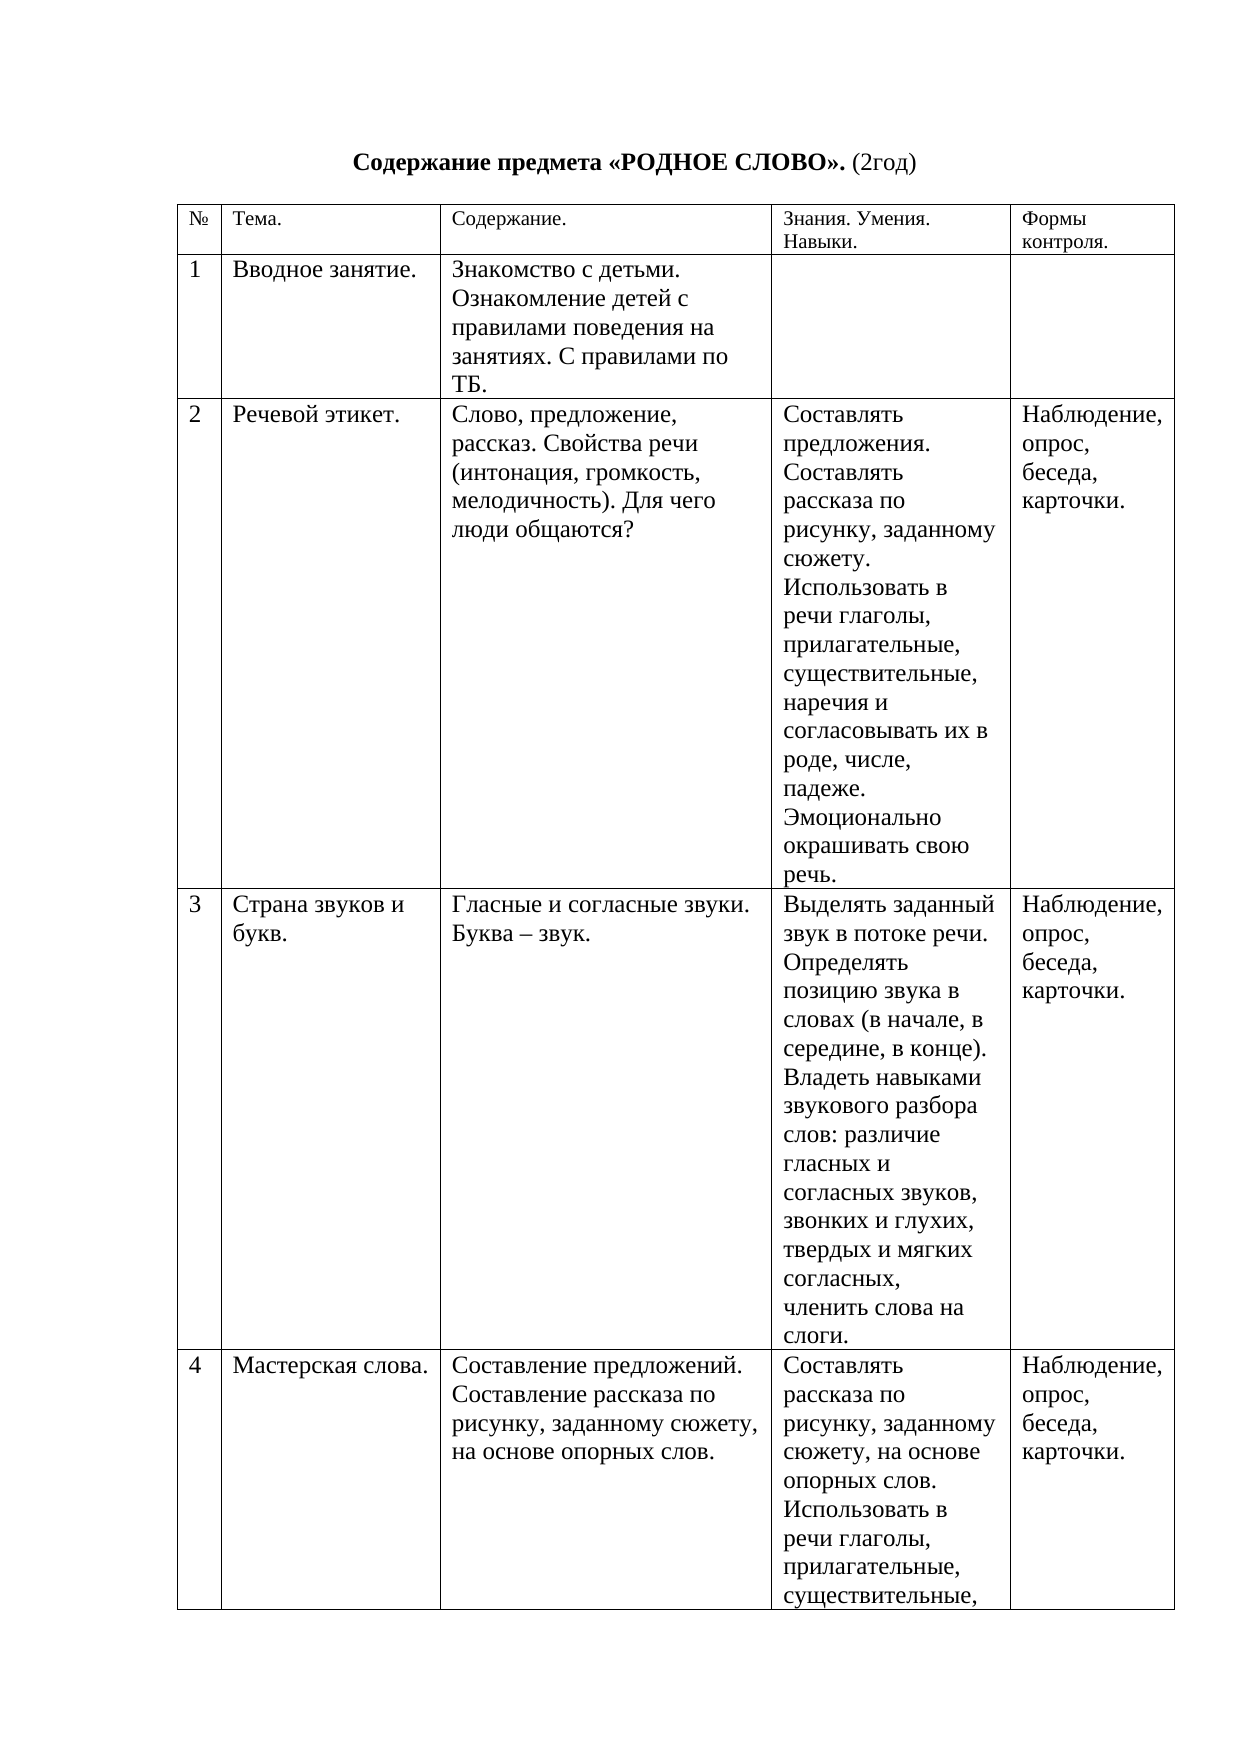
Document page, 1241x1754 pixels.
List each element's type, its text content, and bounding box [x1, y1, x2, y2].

table_cell Составление предложений. Составление рассказа по рисунку, заданному сюжету, на основе опорных слов. [441, 1350, 771, 1609]
table_cell 4 [178, 1350, 221, 1609]
table_cell Слово, предложение, рассказ. Свойства речи (интонация, громкость, мелодичность). Для чего люди общаются? [441, 399, 771, 888]
table_cell Гласные и согласные звуки. Буква – звук. [441, 889, 771, 1349]
table_cell Вводное занятие. [222, 255, 440, 398]
table_cell Составлять предложения. Составлять рассказа по рисунку, заданному сюжету. Использовать в речи глаголы, прилагательные, существительные, наречия и согласовывать их в роде, числе, падеже. Эмоционально окрашивать свою речь. [772, 399, 1010, 888]
table_cell 3 [178, 889, 221, 1349]
table_cell Наблюдение, опрос, беседа, карточки. [1011, 399, 1174, 888]
table_header № [178, 205, 221, 253]
table_cell Составлять рассказа по рисунку, заданному сюжету, на основе опорных слов. Использовать в речи глаголы, прилагательные, существительные, [772, 1350, 1010, 1609]
table_cell 1 [178, 255, 221, 398]
table_cell Наблюдение, опрос, беседа, карточки. [1011, 889, 1174, 1349]
table_cell [772, 255, 1010, 398]
table_header Знания. Умения. Навыки. [772, 205, 1010, 253]
table_cell Наблюдение, опрос, беседа, карточки. [1011, 1350, 1174, 1609]
table_cell Выделять заданный звук в потоке речи. Определять позицию звука в словах (в начале, в середине, в конце). Владеть навыками звукового разбора слов: различие гласных и согласных звуков, звонких и глухих, твердых и мягких согласных, членить слова на слоги. [772, 889, 1010, 1349]
text Содержание предмета «РОДНОЕ СЛОВО». (2год) [177, 147, 1152, 176]
table_cell Знакомство с детьми. Ознакомление детей с правилами поведения на занятиях. С правилами по ТБ. [441, 255, 771, 398]
table_header Тема. [222, 205, 440, 253]
table_cell [1011, 255, 1174, 398]
table_header Содержание. [441, 205, 771, 253]
table_cell Страна звуков и букв. [222, 889, 440, 1349]
table_header Формы контроля. [1011, 205, 1174, 253]
table_cell Речевой этикет. [222, 399, 440, 888]
table_cell Мастерская слова. [222, 1350, 440, 1609]
table_cell 2 [178, 399, 221, 888]
